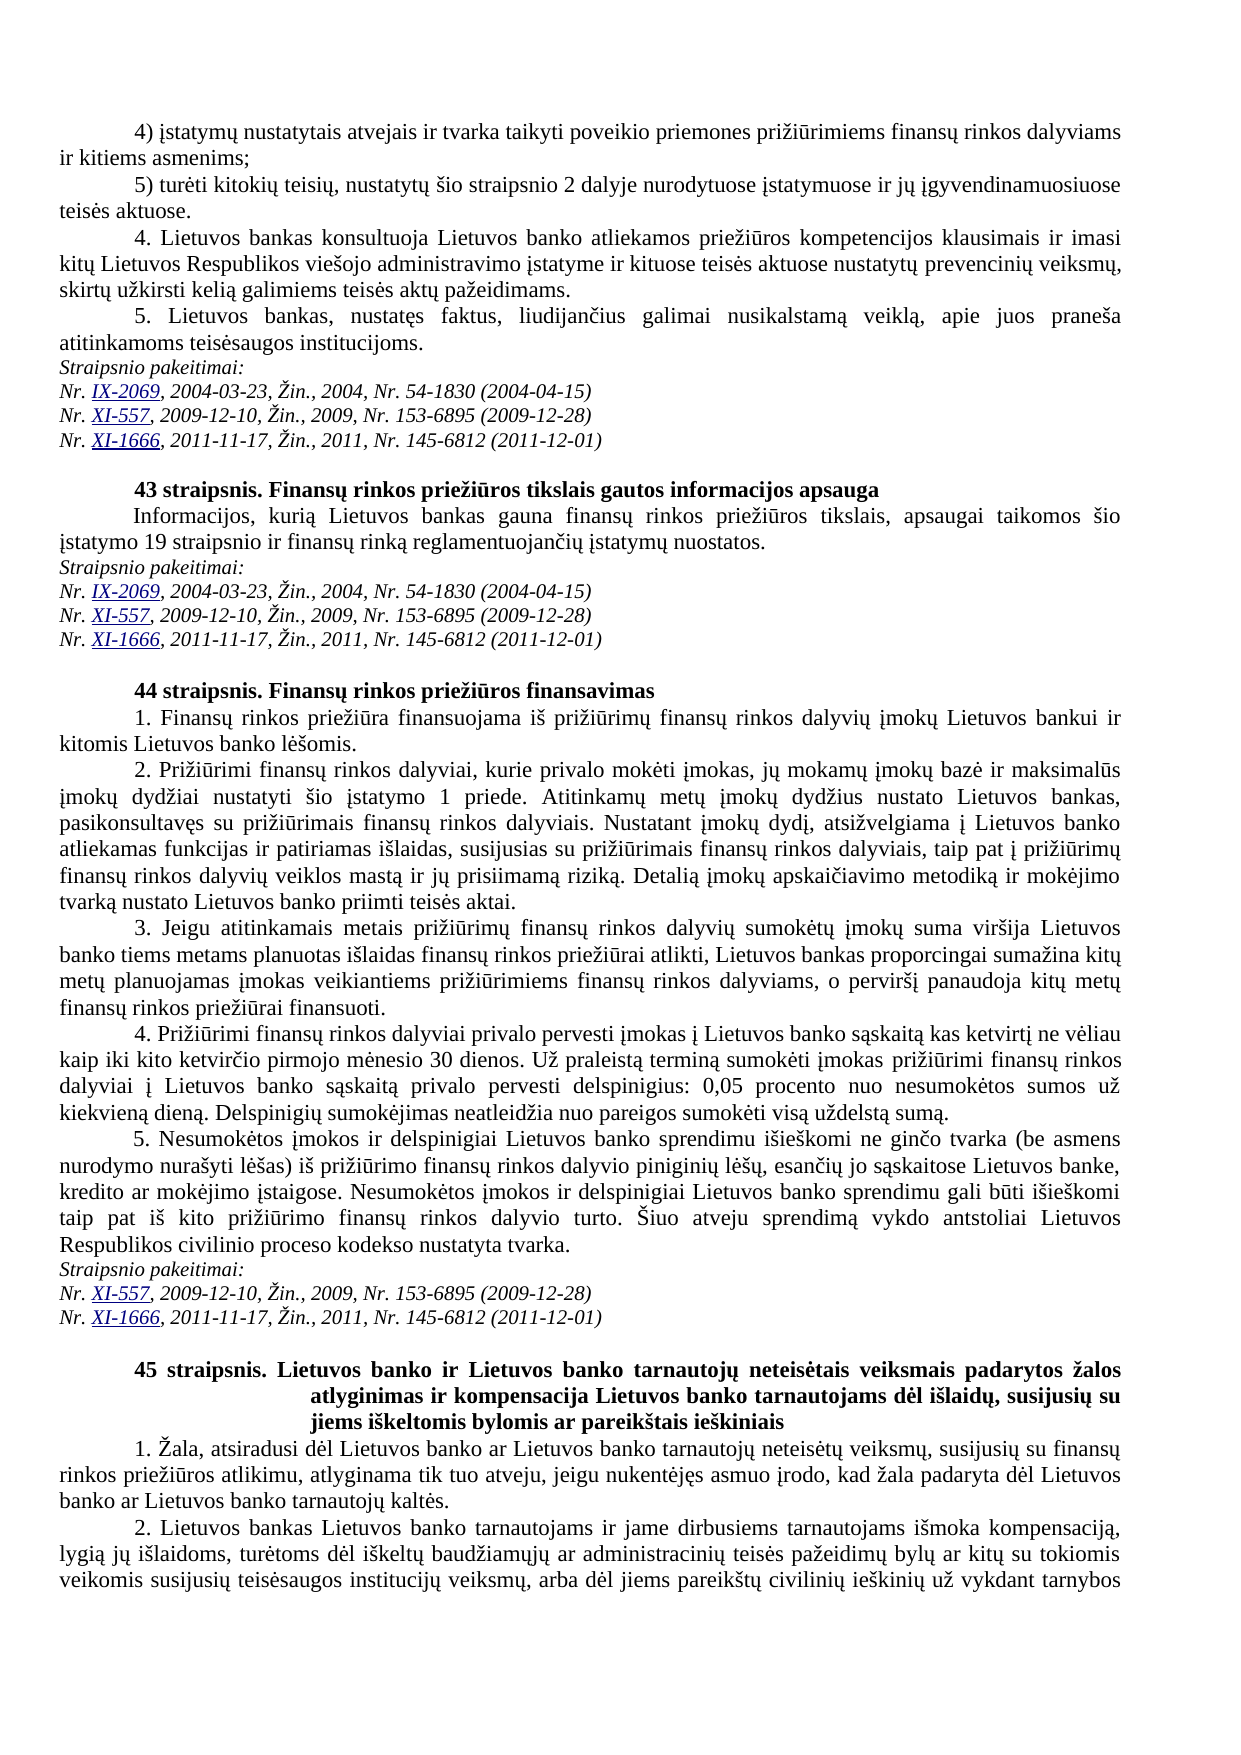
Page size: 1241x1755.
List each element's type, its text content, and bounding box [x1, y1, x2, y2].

text Informacijos, kurią Lietuvos bankas gauna finansų rinkos priežiūros tikslais, apsaugai taikomos šio įstatymo 19 straipsnio ir finansų rinką reglamentuojančių įstatymų nuostatos. [59, 502, 1122, 555]
text 4) įstatymų nustatytais atvejais ir tvarka taikyti poveikio priemones prižiūrimiems finansų rinkos dalyviams ir kitiems asmenims; [59, 118, 1122, 171]
text 4. Lietuvos bankas konsultuoja Lietuvos banko atliekamos priežiūros kompetencijos klausimais ir imasi kitų Lietuvos Respublikos viešojo administravimo įstatyme ir kituose teisės aktuose nustatytų prevencinių veiksmų, skirtų užkirsti kelią galimiems teisės aktų pažeidimams. [59, 223, 1122, 303]
text 5. Lietuvos bankas, nustatęs faktus, liudijančius galimai nusikalstamą veiklą, apie juos praneša atitinkamoms teisėsaugos institucijoms. [59, 303, 1122, 355]
text 5) turėti kitokių teisių, nustatytų šio straipsnio 2 dalyje nurodytuose įstatymuose ir jų įgyvendinamuosiuose teisės aktuose. [59, 171, 1122, 223]
text Nr. XI-1666, 2011-11-17, Žin., 2011, Nr. 145-6812 (2011-12-01) [59, 1305, 1122, 1329]
text 1. Finansų rinkos priežiūra finansuojama iš prižiūrimų finansų rinkos dalyvių įmokų Lietuvos bankui ir kitomis Lietuvos banko lėšomis. [59, 704, 1122, 756]
text Nr. XI-557, 2009-12-10, Žin., 2009, Nr. 153-6895 (2009-12-28) [59, 403, 1122, 427]
text 1. Žala, atsiradusi dėl Lietuvos banko ar Lietuvos banko tarnautojų neteisėtų veiksmų, susijusių su finansų rinkos priežiūros atlikimu, atlyginama tik tuo atveju, jeigu nukentėjęs asmuo įrodo, kad žala padaryta dėl Lietuvos banko ar Lietuvos banko tarnautojų kaltės. [59, 1435, 1122, 1514]
text 4. Prižiūrimi finansų rinkos dalyviai privalo pervesti įmokas į Lietuvos banko sąskaitą kas ketvirtį ne vėliau kaip iki kito ketvirčio pirmojo mėnesio 30 dienos. Už praleistą terminą sumokėti įmokas prižiūrimi finansų rinkos dalyviai į Lietuvos banko sąskaitą privalo pervesti delspinigius: 0,05 procento nuo nesumokėtos sumos už kiekvieną dieną. Delspinigių sumokėjimas neatleidžia nuo pareigos sumokėti visą uždelstą sumą. [59, 1020, 1122, 1125]
text Straipsnio pakeitimai: [59, 1257, 1122, 1281]
text Nr. XI-1666, 2011-11-17, Žin., 2011, Nr. 145-6812 (2011-12-01) [59, 427, 1122, 452]
text 44 straipsnis. Finansų rinkos priežiūros finansavimas [59, 677, 1122, 704]
text Nr. IX-2069, 2004-03-23, Žin., 2004, Nr. 54-1830 (2004-04-15) [59, 379, 1122, 403]
text 2. Lietuvos bankas Lietuvos banko tarnautojams ir jame dirbusiems tarnautojams išmoka kompensaciją, lygią jų išlaidoms, turėtoms dėl iškeltų baudžiamųjų ar administracinių teisės pažeidimų bylų ar kitų su tokiomis veikomis susijusių teisėsaugos institucijų veiksmų, arba dėl jiems pareikštų civilinių ieškinių už vykdant tarnybos [59, 1514, 1122, 1593]
text 43 straipsnis. Finansų rinkos priežiūros tikslais gautos informacijos apsauga [59, 476, 1122, 502]
text 2. Prižiūrimi finansų rinkos dalyviai, kurie privalo mokėti įmokas, jų mokamų įmokų bazė ir maksimalūs įmokų dydžiai nustatyti šio įstatymo 1 priede. Atitinkamų metų įmokų dydžius nustato Lietuvos bankas, pasikonsultavęs su prižiūrimais finansų rinkos dalyviais. Nustatant įmokų dydį, atsižvelgiama į Lietuvos banko atliekamas funkcijas ir patiriamas išlaidas, susijusias su prižiūrimais finansų rinkos dalyviais, taip pat į prižiūrimų finansų rinkos dalyvių veiklos mastą ir jų prisiimamą riziką. Detalią įmokų apskaičiavimo metodiką ir mokėjimo tvarką nustato Lietuvos banko priimti teisės aktai. [59, 756, 1122, 914]
text 3. Jeigu atitinkamais metais prižiūrimų finansų rinkos dalyvių sumokėtų įmokų suma viršija Lietuvos banko tiems metams planuotas išlaidas finansų rinkos priežiūrai atlikti, Lietuvos bankas proporcingai sumažina kitų metų planuojamas įmokas veikiantiems prižiūrimiems finansų rinkos dalyviams, o perviršį panaudoja kitų metų finansų rinkos priežiūrai finansuoti. [59, 914, 1122, 1020]
text Straipsnio pakeitimai: [59, 555, 1122, 579]
text 45 straipsnis. Lietuvos banko ir Lietuvos banko tarnautojų neteisėtais veiksmais padarytos žalos atlyginimas ir kompensacija Lietuvos banko tarnautojams dėl išlaidų, susijusių su jiems iškeltomis bylomis ar pareikštais ieškiniais [134, 1356, 1122, 1435]
text Nr. XI-557, 2009-12-10, Žin., 2009, Nr. 153-6895 (2009-12-28) [59, 1281, 1122, 1305]
text Nr. IX-2069, 2004-03-23, Žin., 2004, Nr. 54-1830 (2004-04-15) [59, 579, 1122, 603]
text Straipsnio pakeitimai: [59, 355, 1122, 379]
text Nr. XI-557, 2009-12-10, Žin., 2009, Nr. 153-6895 (2009-12-28) [59, 603, 1122, 627]
text 5. Nesumokėtos įmokos ir delspinigiai Lietuvos banko sprendimu išieškomi ne ginčo tvarka (be asmens nurodymo nurašyti lėšas) iš prižiūrimo finansų rinkos dalyvio piniginių lėšų, esančių jo sąskaitose Lietuvos banke, kredito ar mokėjimo įstaigose. Nesumokėtos įmokos ir delspinigiai Lietuvos banko sprendimu gali būti išieškomi taip pat iš kito prižiūrimo finansų rinkos dalyvio turto. Šiuo atveju sprendimą vykdo antstoliai Lietuvos Respublikos civilinio proceso kodekso nustatyta tvarka. [59, 1125, 1122, 1257]
text Nr. XI-1666, 2011-11-17, Žin., 2011, Nr. 145-6812 (2011-12-01) [59, 627, 1122, 651]
